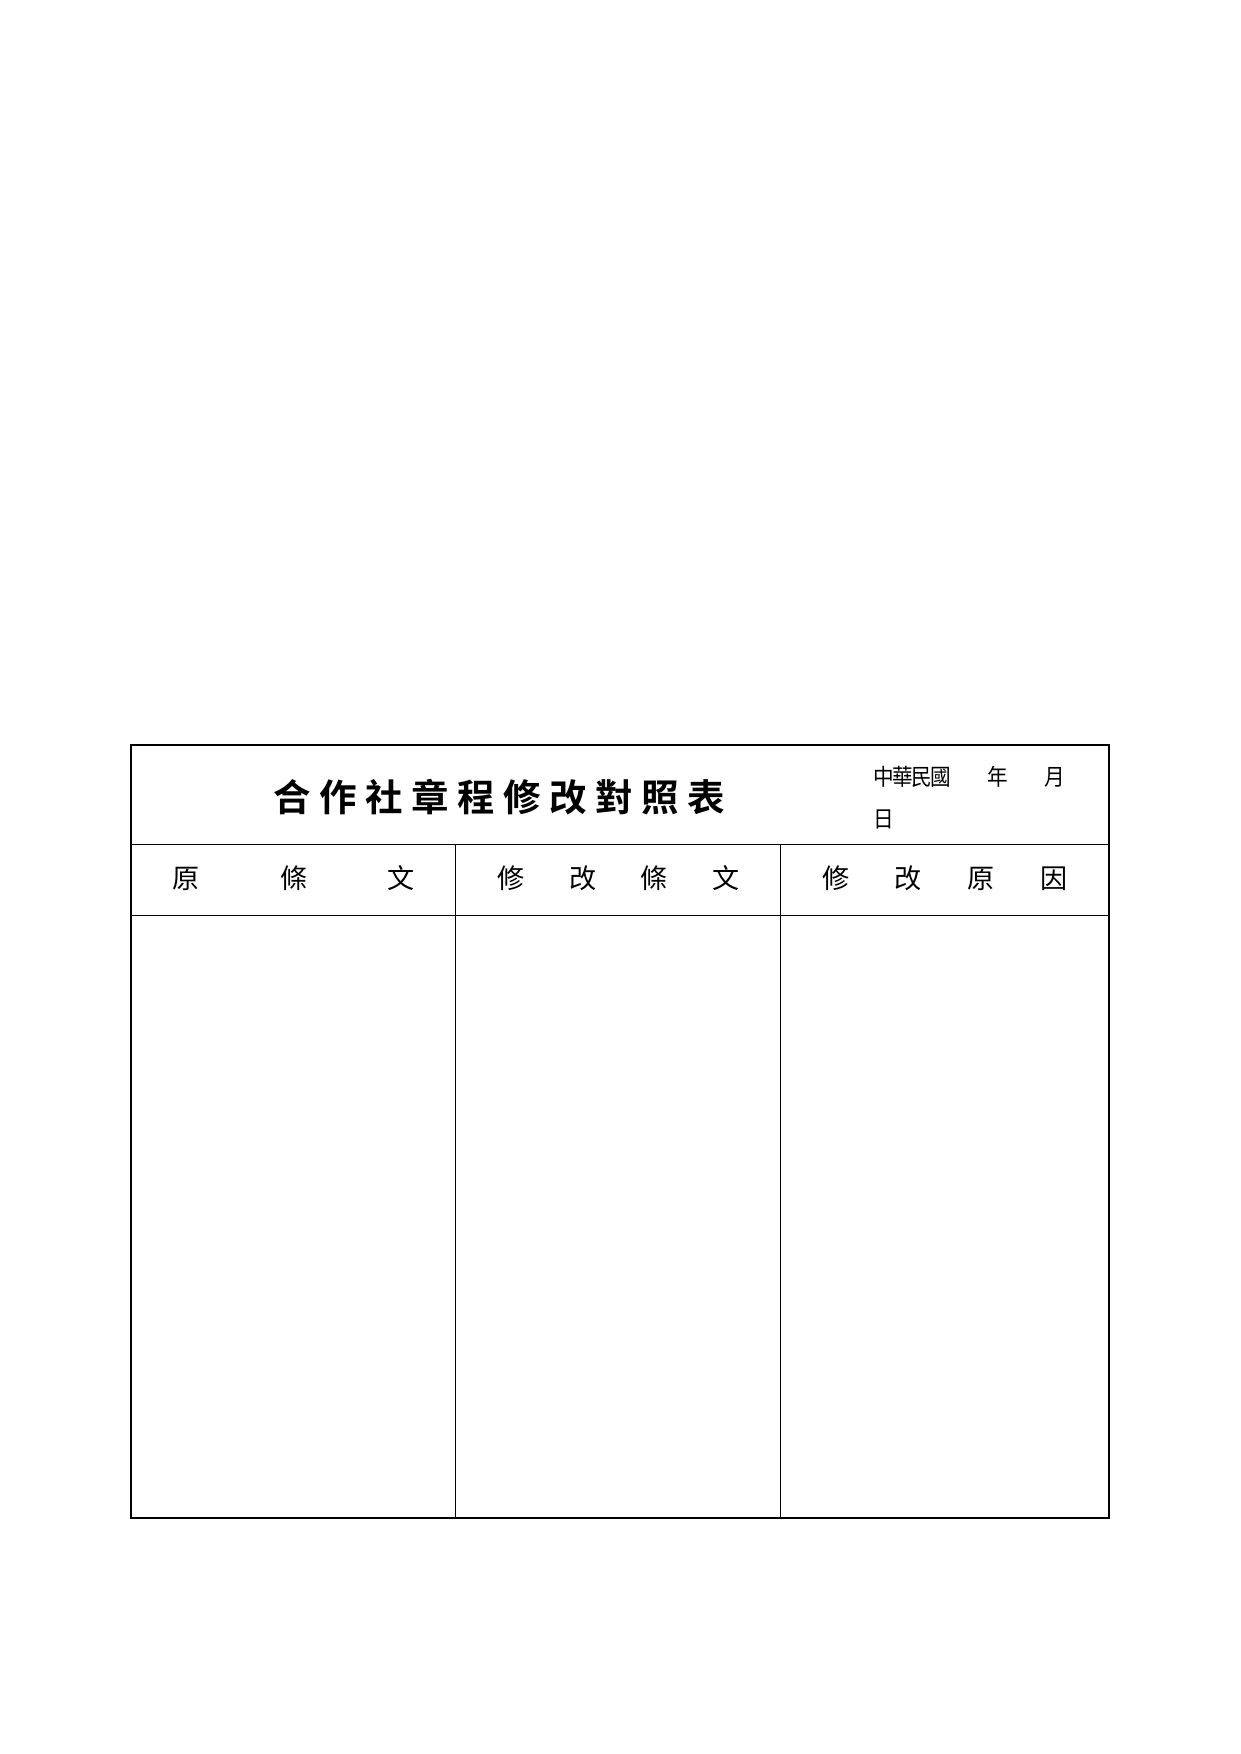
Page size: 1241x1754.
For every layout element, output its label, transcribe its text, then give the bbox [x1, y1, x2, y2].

table_cell [456, 916, 780, 1517]
table_cell 原條文 [132, 845, 455, 915]
table_cell 修改原因 [781, 845, 1108, 915]
table_cell [781, 916, 1108, 1517]
table_header 中華民國 年 月 日 經社員大會通過 [867, 746, 1108, 844]
table_header 合 作 社 章 程 修 改 對 照 表 [132, 746, 867, 844]
table_cell 修改條文 [456, 845, 780, 915]
table_cell [132, 916, 455, 1517]
